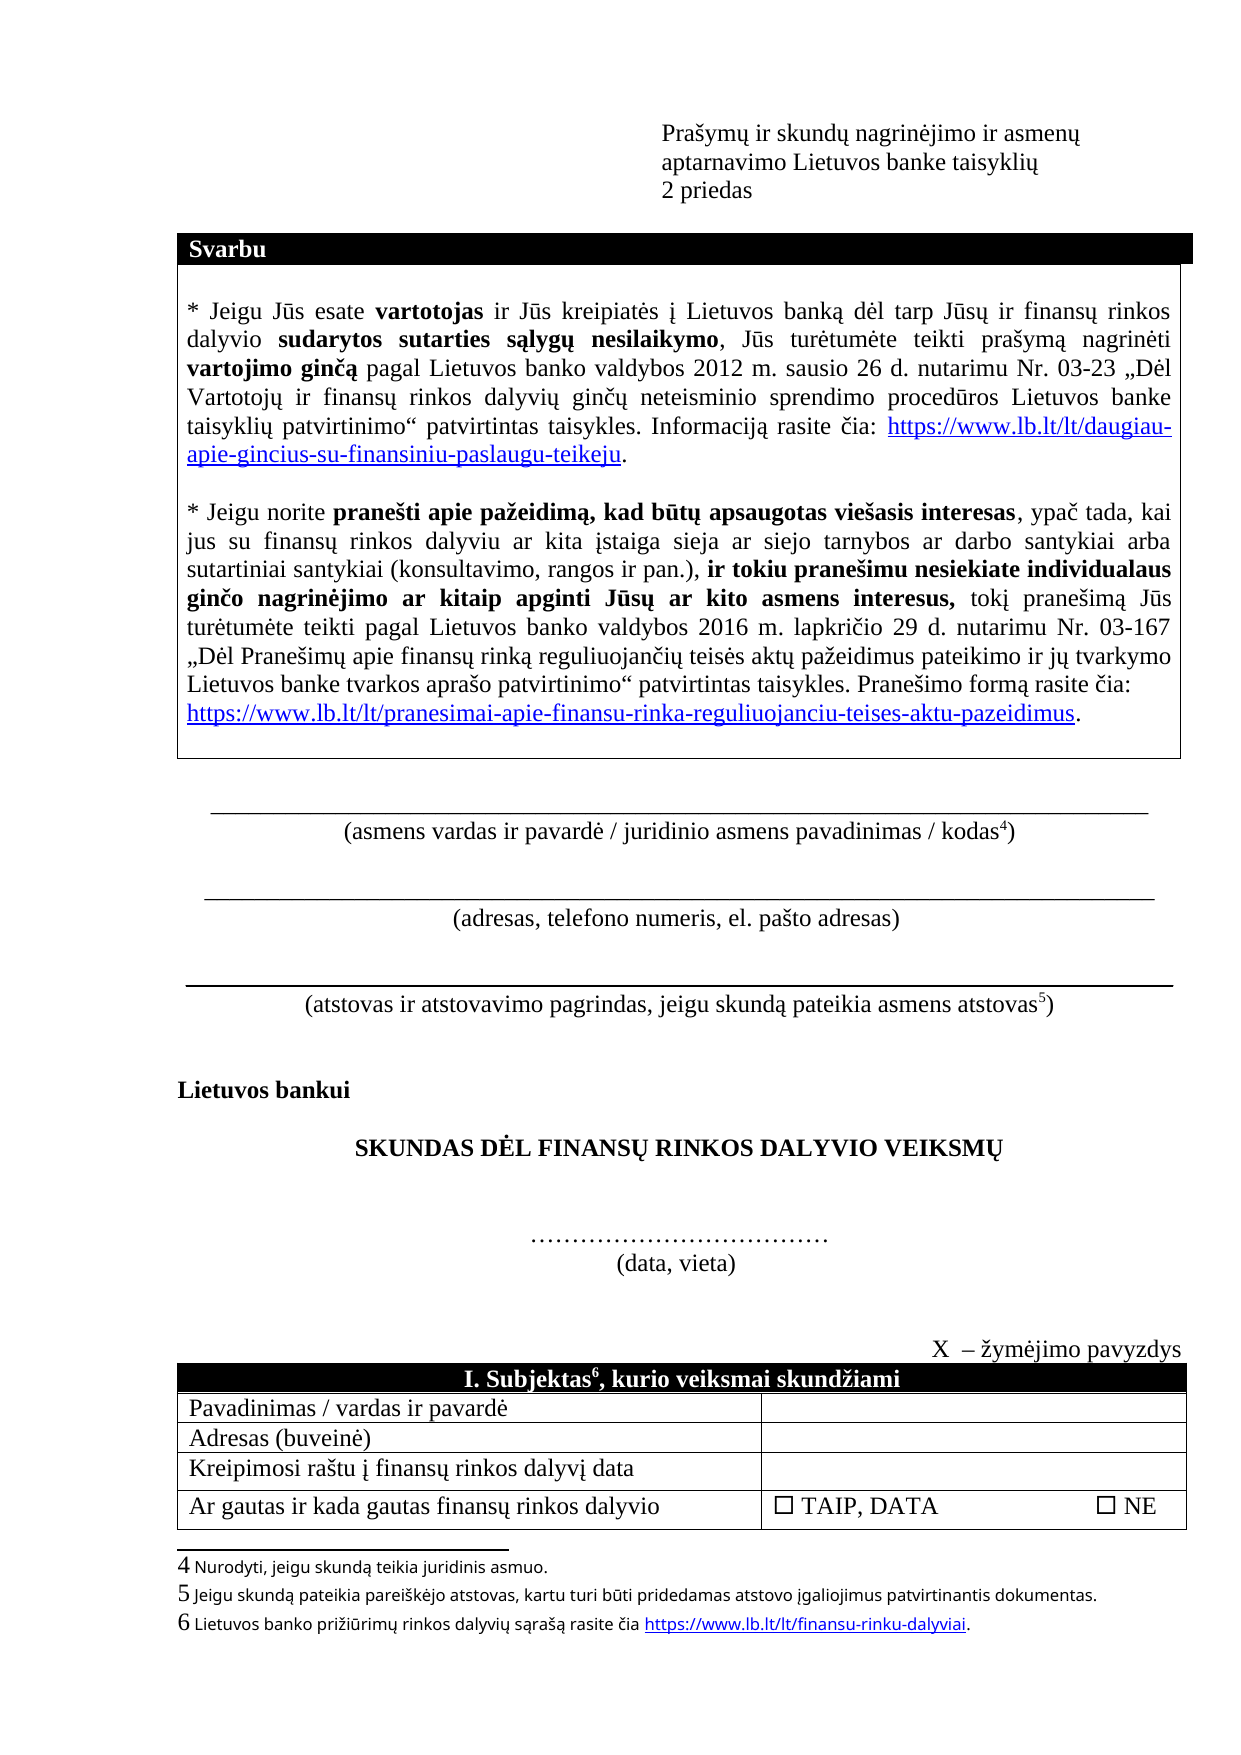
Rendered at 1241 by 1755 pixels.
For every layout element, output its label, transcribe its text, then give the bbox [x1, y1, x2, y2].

table_cell Kreipimosi raštu į finansų rinkos dalyvį data [178, 1453, 761, 1490]
text Nurodyti, jeigu skundą teikia juridinis asmuo. [177, 1550, 1181, 1578]
table_header Svarbu [178, 234, 1192, 263]
text aptarnavimo Lietuvos banke taisyklių [661, 147, 1181, 176]
text (atstovas ir atstovavimo pagrindas, jeigu skundą pateikia asmens atstovas) [177, 989, 1181, 1018]
text ____________________________________________________________________________ [177, 874, 1181, 903]
text * Jeigu norite pranešti apie pažeidimą, kad būtų apsaugotas viešasis interesas, ypač tada, kai jus su finansų rinkos dalyviu ar kita įstaiga sieja ar siejo tarnybos ar darbo santykiai arba sutartiniai santykiai (konsultavimo, rangos ir pan.), ir tokiu pranešimu nesiekiate individualaus ginčo nagrinėjimo ar kitaip apginti Jūsų ar kito asmens interesus, tokį pranešimą Jūs turėtumėte teikti pagal Lietuvos banko valdybos 2016 m. lapkričio 29 d. nutarimu Nr. 03-167 „Dėl Pranešimų apie finansų rinką reguliuojančių teisės aktų pažeidimus pateikimo ir jų tvarkymo Lietuvos banke tvarkos aprašo patvirtinimo“ patvirtintas taisykles. Pranešimo formą rasite čia: [178, 494, 1180, 695]
table_cell Ar gautas ir kada gautas finansų rinkos dalyvio [178, 1491, 761, 1528]
table_cell [762, 1453, 1186, 1490]
text X – žymėjimo pavyzdys [177, 1334, 1181, 1363]
text (asmens vardas ir pavardė / juridinio asmens pavadinimas / kodas) [177, 816, 1181, 845]
table_cell [762, 1423, 1186, 1452]
text 2 priedas [661, 176, 1181, 204]
text ……………………………… [177, 1219, 1181, 1248]
table_cell  TAIP, DATA  NE [762, 1491, 1186, 1528]
text Lietuvos bankui [177, 1075, 1181, 1104]
text _______________________________________________________________________________ [177, 960, 1181, 989]
table_cell Pavadinimas / vardas ir pavardė [178, 1394, 761, 1422]
text ___________________________________________________________________________ [177, 788, 1181, 816]
text (adresas, telefono numeris, el. pašto adresas) [177, 903, 1181, 931]
text https://www.lb.lt/lt/pranesimai-apie-finansu-rinka-reguliuojanciu-teises-aktu-pazeidimus. [178, 695, 1180, 727]
text SKUNDAS DĖL FINANSŲ RINKOS DALYVIO VEIKSMŲ [177, 1133, 1181, 1161]
text Prašymų ir skundų nagrinėjimo ir asmenų [661, 118, 1181, 147]
text (data, vieta) [177, 1248, 1181, 1276]
text Jeigu skundą pateikia pareiškėjo atstovas, kartu turi būti pridedamas atstovo įgaliojimus patvirtinantis dokumentas. [177, 1578, 1181, 1607]
table_cell [762, 1394, 1186, 1422]
text * Jeigu Jūs esate vartotojas ir Jūs kreipiatės į Lietuvos banką dėl tarp Jūsų ir finansų rinkos dalyvio sudarytos sutarties sąlygų nesilaikymo, Jūs turėtumėte teikti prašymą nagrinėti vartojimo ginčą pagal Lietuvos banko valdybos 2012 m. sausio 26 d. nutarimu Nr. 03-23 „Dėl Vartotojų ir finansų rinkos dalyvių ginčų neteisminio sprendimo procedūros Lietuvos banke taisyklių patvirtinimo“ patvirtintas taisykles. Informaciją rasite čia: https://www.lb.lt/lt/daugiau-apie-gincius-su-finansiniu-paslaugu-teikeju. [178, 293, 1180, 468]
table_header I. Subjektas, kurio veiksmai skundžiami [178, 1364, 1186, 1392]
table_cell Adresas (buveinė) [178, 1423, 761, 1452]
